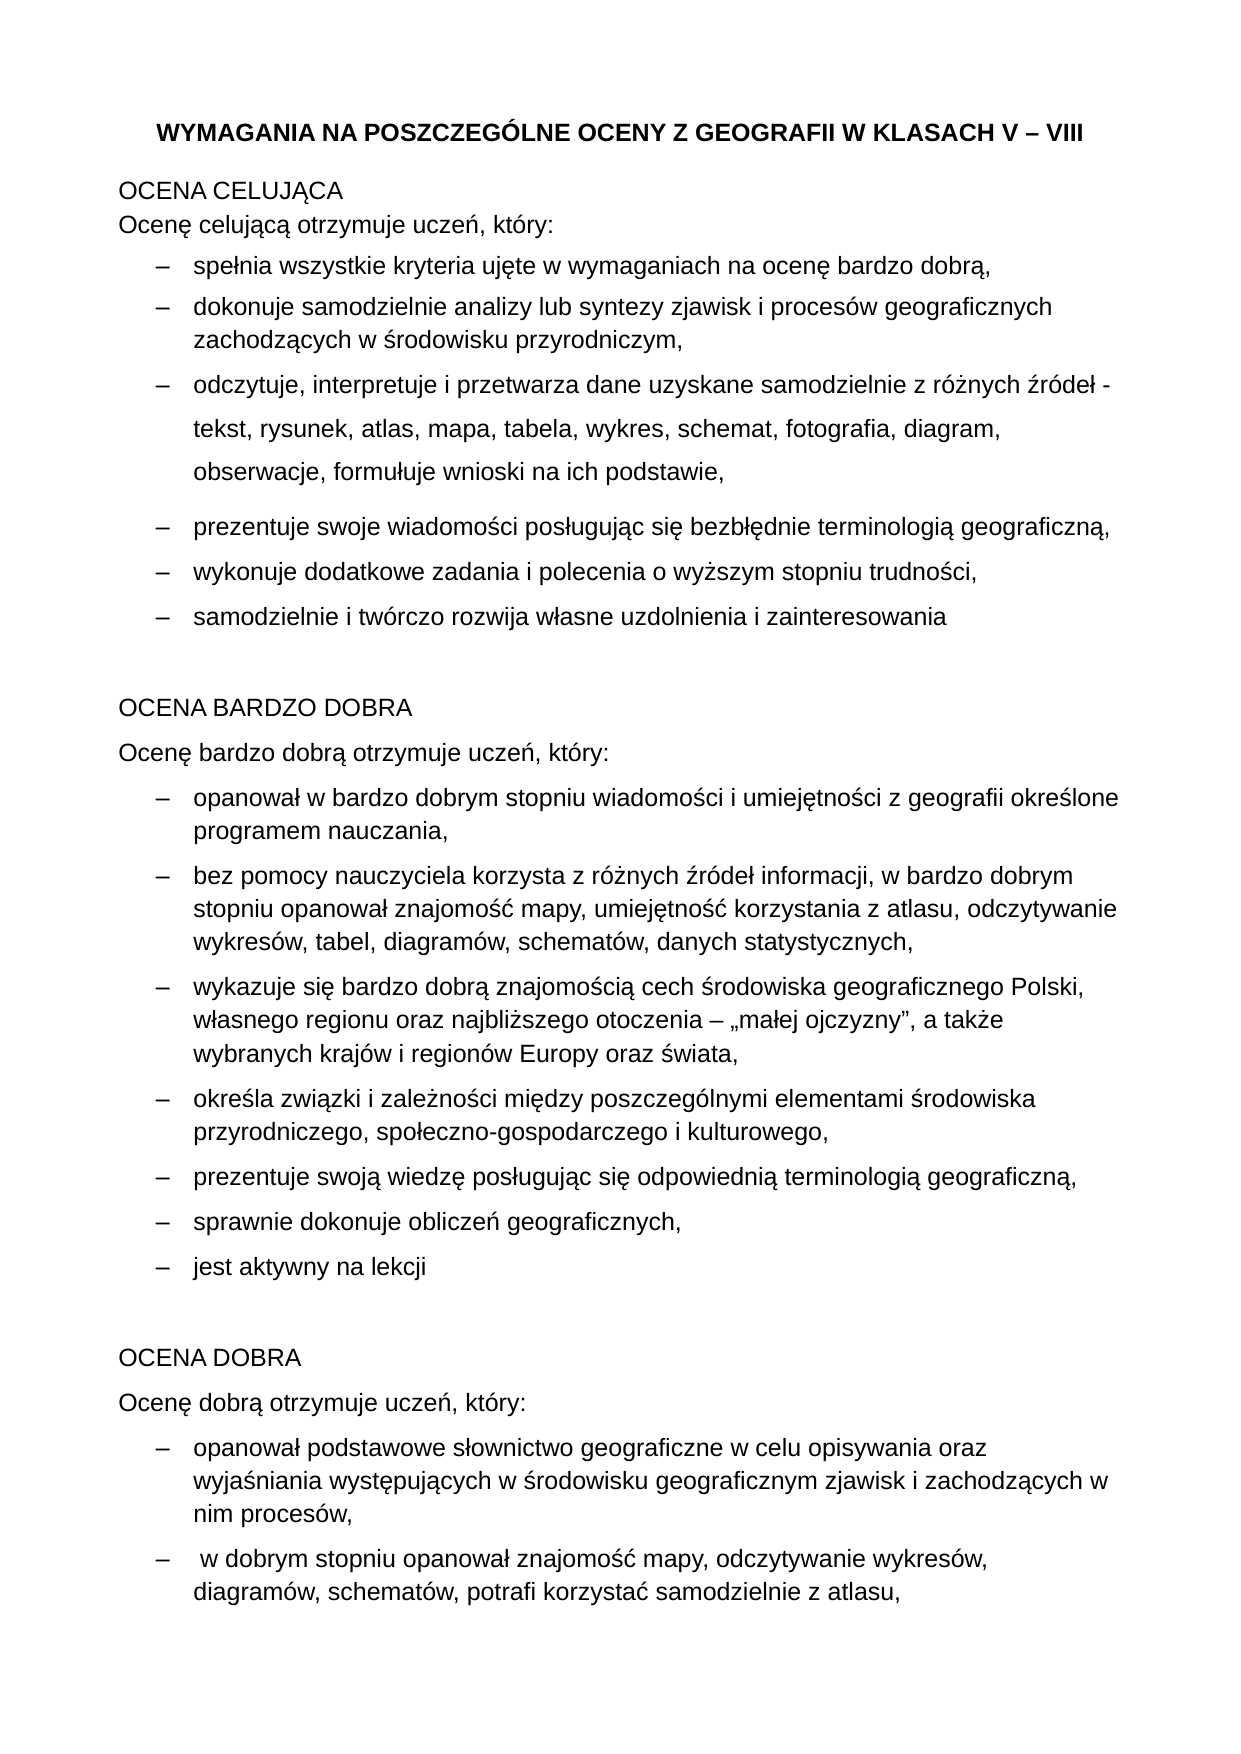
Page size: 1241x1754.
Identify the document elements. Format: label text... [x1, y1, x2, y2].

list w dobrym stopniu opanował znajomość mapy, odczytywanie wykresów, diagramów, schematów, potrafi korzystać samodzielnie z atlasu, [156, 1544, 1122, 1606]
list wykonuje dodatkowe zadania i polecenia o wyższym stopniu trudności, [156, 557, 1122, 586]
list bez pomocy nauczyciela korzysta z różnych źródeł informacji, w bardzo dobrym stopniu opanował znajomość mapy, umiejętność korzystania z atlasu, odczytywanie wykresów, tabel, diagramów, schematów, danych statystycznych, [156, 861, 1122, 956]
list opanował w bardzo dobrym stopniu wiadomości i umiejętności z geografii określone programem nauczania, [156, 783, 1122, 845]
text Ocenę dobrą otrzymuje uczeń, który: [118, 1388, 1122, 1416]
list odczytuje, interpretuje i przetwarza dane uzyskane samodzielnie z różnych źródeł - tekst, rysunek, atlas, mapa, tabela, wykres, schemat, fotografia, diagram, obserwacje, formułuje wnioski na ich podstawie, [156, 370, 1122, 486]
text Ocenę bardzo dobrą otrzymuje uczeń, który: [118, 738, 1122, 767]
text OCENA CELUJĄCA [118, 176, 1122, 204]
list spełnia wszystkie kryteria ujęte w wymaganiach na ocenę bardzo dobrą, [156, 251, 1122, 280]
list dokonuje samodzielnie analizy lub syntezy zjawisk i procesów geograficznych zachodzących w środowisku przyrodniczym, [156, 292, 1122, 354]
list wykazuje się bardzo dobrą znajomością cech środowiska geograficznego Polski, własnego regionu oraz najbliższego otoczenia – „małej ojczyzny”, a także wybranych krajów i regionów Europy oraz świata, [156, 972, 1122, 1067]
list określa związki i zależności między poszczególnymi elementami środowiska przyrodniczego, społeczno-gospodarczego i kulturowego, [156, 1084, 1122, 1146]
list opanował podstawowe słownictwo geograficzne w celu opisywania oraz wyjaśniania występujących w środowisku geograficznym zjawisk i zachodzących w nim procesów, [156, 1433, 1122, 1528]
list prezentuje swoją wiedzę posługując się odpowiednią terminologią geograficzną, [156, 1162, 1122, 1191]
list prezentuje swoje wiadomości posługując się bezbłędnie terminologią geograficzną, [156, 512, 1122, 541]
list sprawnie dokonuje obliczeń geograficznych, [156, 1207, 1122, 1236]
list samodzielnie i twórczo rozwija własne uzdolnienia i zainteresowania [156, 602, 1122, 631]
list jest aktywny na lekcji [156, 1252, 1122, 1281]
text OCENA BARDZO DOBRA [118, 693, 1122, 721]
text OCENA DOBRA [118, 1343, 1122, 1371]
text WYMAGANIA NA POSZCZEGÓLNE OCENY Z GEOGRAFII W KLASACH V – VIII [118, 118, 1122, 147]
text Ocenę celującą otrzymuje uczeń, który: [118, 210, 1122, 239]
